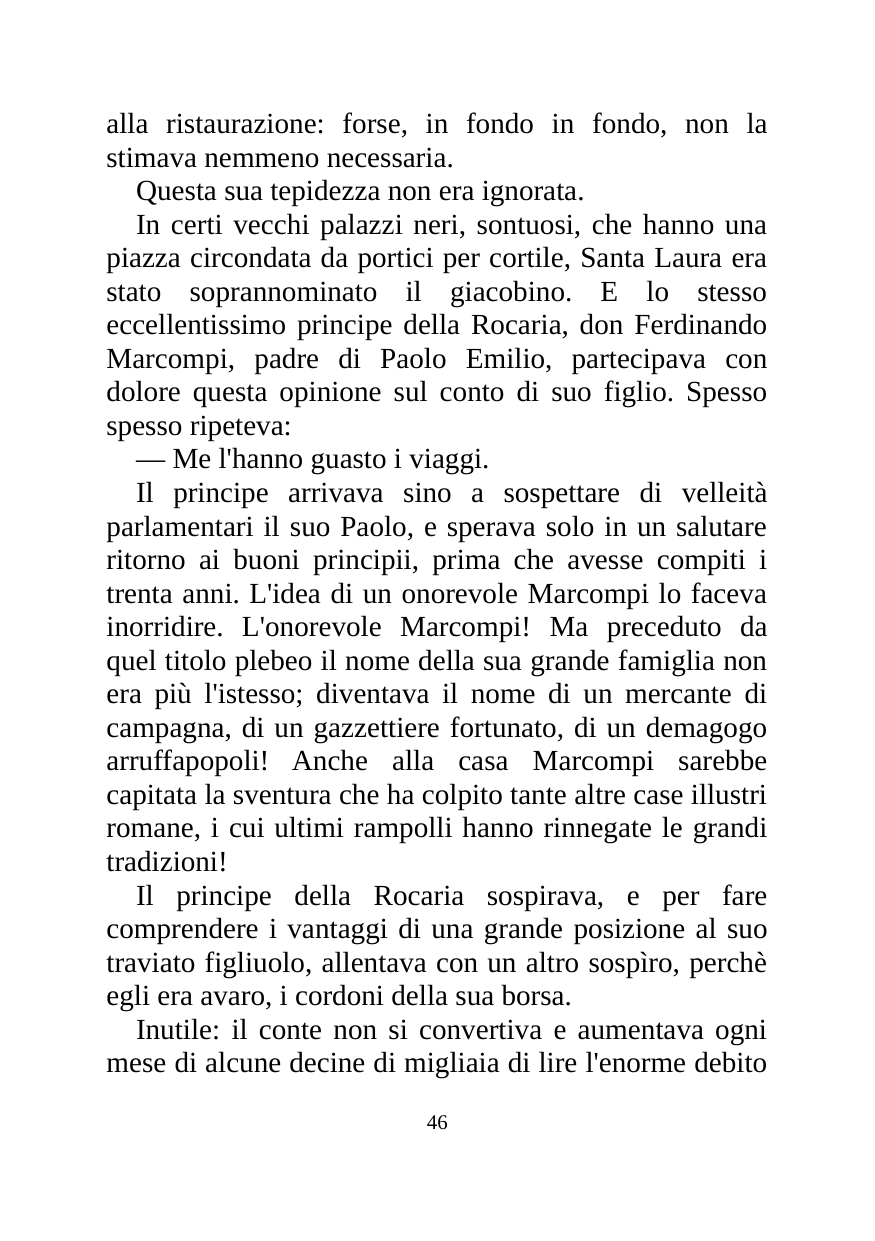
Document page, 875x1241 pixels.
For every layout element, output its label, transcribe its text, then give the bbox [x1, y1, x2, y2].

text alla ristaurazione: forse, in fondo in fondo, non la stimava nemmeno necessaria. [106, 106, 768, 173]
text In certi vecchi palazzi neri, sontuosi, che hanno una piazza circondata da portici per cortile, Santa Laura era stato soprannominato il giacobino. E lo stesso eccellentissimo principe della Rocaria, don Ferdinando Marcompi, padre di Paolo Emilio, partecipava con dolore questa opinione sul conto di suo figlio. Spesso spesso ripeteva: [106, 207, 768, 442]
text Inutile: il conte non si convertiva e aumentava ogni mese di alcune decine di migliaia di lire l'enorme debito [106, 1012, 768, 1079]
text Questa sua tepidezza non era ignorata. [106, 173, 768, 207]
text Il principe della Rocaria sospirava, e per fare comprendere i vantaggi di una grande posizione al suo traviato figliuolo, allentava con un altro sospìro, perchè egli era avaro, i cordoni della sua borsa. [106, 878, 768, 1012]
text — Me l'hanno guasto i viaggi. [106, 442, 768, 475]
text Il principe arrivava sino a sospettare di velleità parlamentari il suo Paolo, e sperava solo in un salutare ritorno ai buoni principii, prima che avesse compiti i trenta anni. L'idea di un onorevole Marcompi lo faceva inorridire. L'onorevole Marcompi! Ma preceduto da quel titolo plebeo il nome della sua grande famiglia non era più l'istesso; diventava il nome di un mercante di campagna, di un gazzettiere fortunato, di un demagogo arruffapopoli! Anche alla casa Marcompi sarebbe capitata la sventura che ha colpito tante altre case illustri romane, i cui ultimi rampolli hanno rinnegate le grandi tradizioni! [106, 475, 768, 878]
